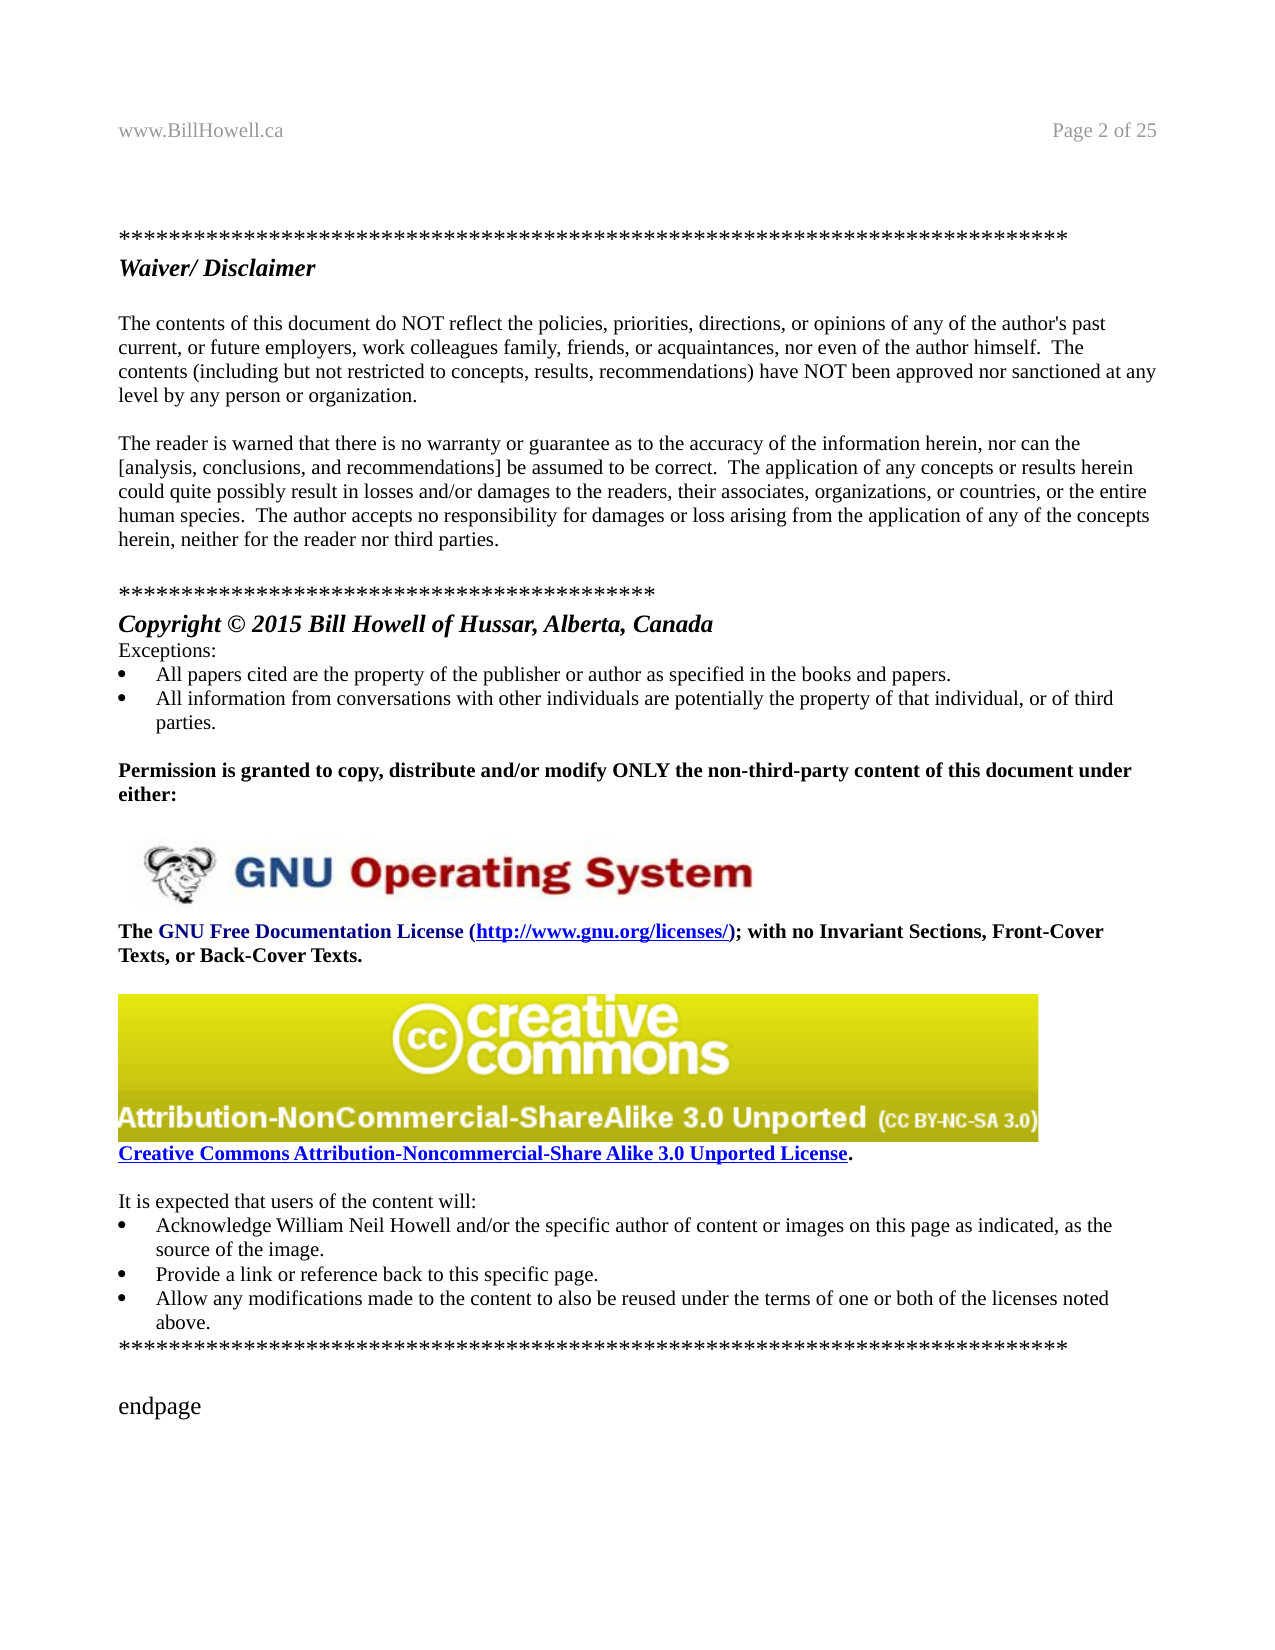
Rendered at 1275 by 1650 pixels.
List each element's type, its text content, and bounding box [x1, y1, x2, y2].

list All papers cited are the property of the publisher or author as specified in the books and papers. [118, 662, 1157, 686]
text Exceptions: [118, 638, 1157, 662]
text **************************************************************************** [118, 1334, 1157, 1362]
list Acknowledge William Neil Howell and/or the specific author of content or images on this page as indicated, as the source of the image. [118, 1213, 1157, 1261]
picture [134, 839, 761, 910]
text Copyright © 2015 Bill Howell of Hussar, Alberta, Canada [118, 609, 1157, 638]
text The reader is warned that there is no warranty or guarantee as to the accuracy of the information herein, nor can the [analysis, conclusions, and recommendations] be assumed to be correct. The application of any concepts or results herein could quite possibly result in losses and/or damages to the readers, their associates, organizations, or countries, or the entire human species. The author accepts no responsibility for damages or loss arising from the application of any of the concepts herein, neither for the reader nor third parties. [118, 431, 1157, 551]
text ******************************************* [118, 580, 1157, 609]
text Permission is granted to copy, distribute and/or modify ONLY the non-third-party content of this document under either: [118, 758, 1157, 806]
text endpage [118, 1391, 1157, 1420]
list Provide a link or reference back to this specific page. [118, 1261, 1157, 1286]
list All information from conversations with other individuals are potentially the property of that individual, or of third parties. [118, 686, 1157, 734]
text Waiver/ Disclaimer [118, 253, 1157, 282]
text The GNU Free Documentation License (http://www.gnu.org/licenses/); with no Invariant Sections, Front-Cover Texts, or Back-Cover Texts. [118, 919, 1157, 967]
text Creative Commons Attribution-Noncommercial-Share Alike 3.0 Unported License. [118, 991, 1157, 1165]
list Allow any modifications made to the content to also be reused under the terms of one or both of the licenses noted above. [118, 1286, 1157, 1334]
text The contents of this document do NOT reflect the policies, priorities, directions, or opinions of any of the author's past current, or future employers, work colleagues family, friends, or acquaintances, nor even of the author himself. The contents (including but not restricted to concepts, results, recommendations) have NOT been approved nor sanctioned at any level by any person or organization. [118, 311, 1157, 407]
text It is expected that users of the content will: [118, 1189, 1157, 1213]
picture [118, 994, 1039, 1142]
text **************************************************************************** [118, 224, 1157, 253]
